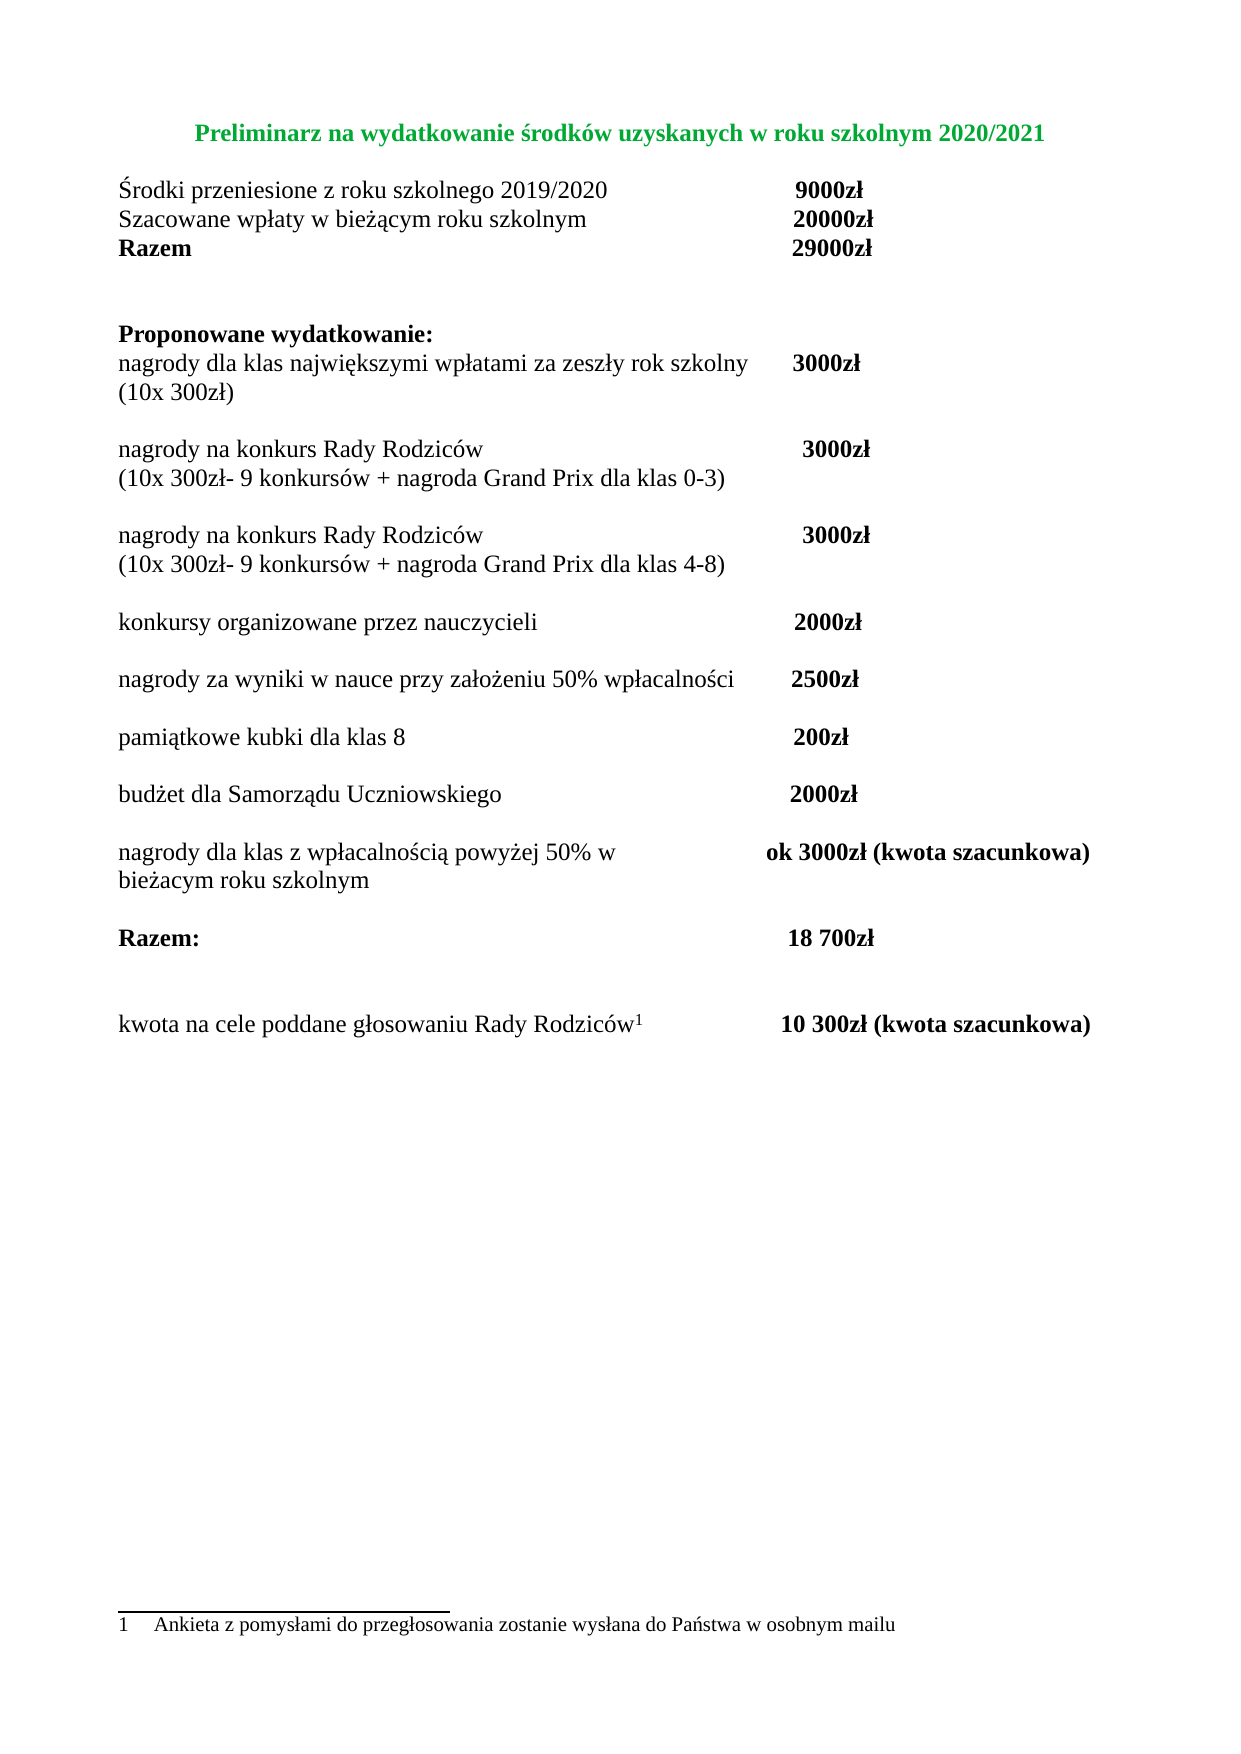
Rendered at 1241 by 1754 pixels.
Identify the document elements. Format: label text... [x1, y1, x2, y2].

text Razem: 18 700zł [118, 923, 1122, 952]
text Preliminarz na wydatkowanie środków uzyskanych w roku szkolnym 2020/2021 [118, 118, 1122, 147]
text nagrody na konkurs Rady Rodziców 3000zł [118, 434, 1122, 463]
text konkursy organizowane przez nauczycieli 2000zł [118, 607, 1122, 636]
text Ankieta z pomysłami do przegłosowania zostanie wysłana do Państwa w osobnym mailu [118, 1612, 1122, 1636]
text nagrody na konkurs Rady Rodziców 3000zł [118, 521, 1122, 549]
text budżet dla Samorządu Uczniowskiego 2000zł [118, 779, 1122, 808]
text Szacowane wpłaty w bieżącym roku szkolnym 20000zł [118, 204, 1122, 233]
text nagrody dla klas największymi wpłatami za zeszły rok szkolny 3000zł [118, 348, 1122, 377]
text Środki przeniesione z roku szkolnego 2019/2020 9000zł [118, 176, 1122, 204]
text bieżacym roku szkolnym [118, 866, 1122, 894]
text (10x 300zł) [118, 377, 1122, 406]
text nagrody za wyniki w nauce przy założeniu 50% wpłacalności 2500zł [118, 664, 1122, 693]
text nagrody dla klas z wpłacalnością powyżej 50% w ok 3000zł (kwota szacunkowa) [118, 837, 1122, 866]
text pamiątkowe kubki dla klas 8 200zł [118, 722, 1122, 751]
text Razem 29000zł [118, 233, 1122, 262]
text kwota na cele poddane głosowaniu Rady Rodziców 10 300zł (kwota szacunkowa) [118, 1009, 1122, 1038]
text (10x 300zł- 9 konkursów + nagroda Grand Prix dla klas 4-8) [118, 549, 1122, 578]
text (10x 300zł- 9 konkursów + nagroda Grand Prix dla klas 0-3) [118, 463, 1122, 492]
text Proponowane wydatkowanie: [118, 319, 1122, 348]
